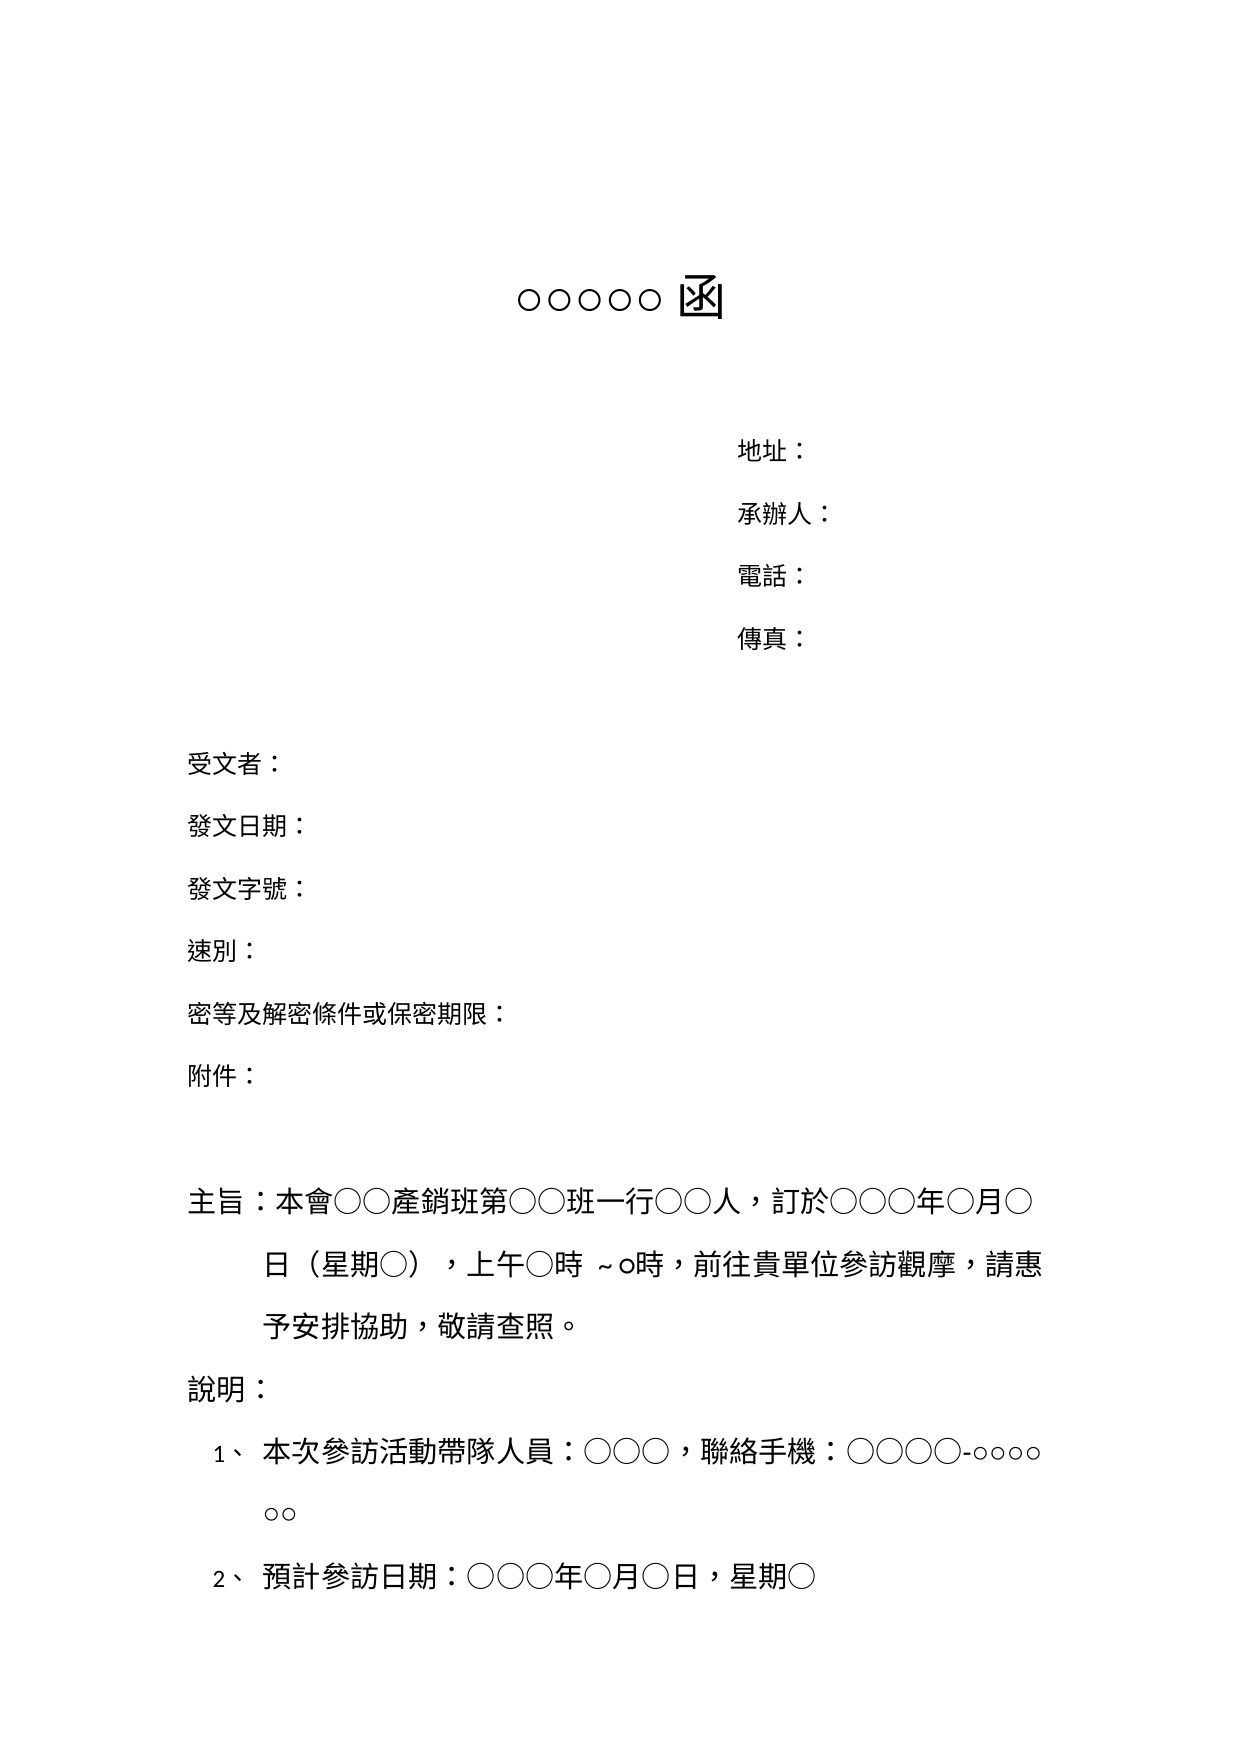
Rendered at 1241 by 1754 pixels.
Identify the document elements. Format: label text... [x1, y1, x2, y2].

text ○○○○○ 函 [187, 221, 1053, 346]
text 傳真： [187, 596, 1053, 658]
list 預計參訪日期：○○○年○月○日，星期○ [212, 1533, 1053, 1596]
text 發文日期： [187, 783, 1053, 846]
text 說明： [187, 1346, 1053, 1408]
text 電話： [187, 533, 1053, 596]
list 本次參訪活動帶隊人員：○○○，聯絡手機：○○○○-○○○○○○ [212, 1408, 1053, 1533]
text 速別： [187, 908, 1053, 971]
text 附件： [187, 1033, 1053, 1096]
text 發文字號： [187, 846, 1053, 908]
text 受文者： [187, 721, 1053, 783]
text 承辦人： [187, 471, 1053, 533]
text 地址： [187, 408, 1053, 471]
text 密等及解密條件或保密期限： [187, 971, 1053, 1033]
text 主旨：本會○○產銷班第○○班一行○○人，訂於○○○年○月○日（星期○），上午○時 ~ ○時，前往貴單位參訪觀摩，請惠予安排協助，敬請查照。 [187, 1158, 1053, 1346]
